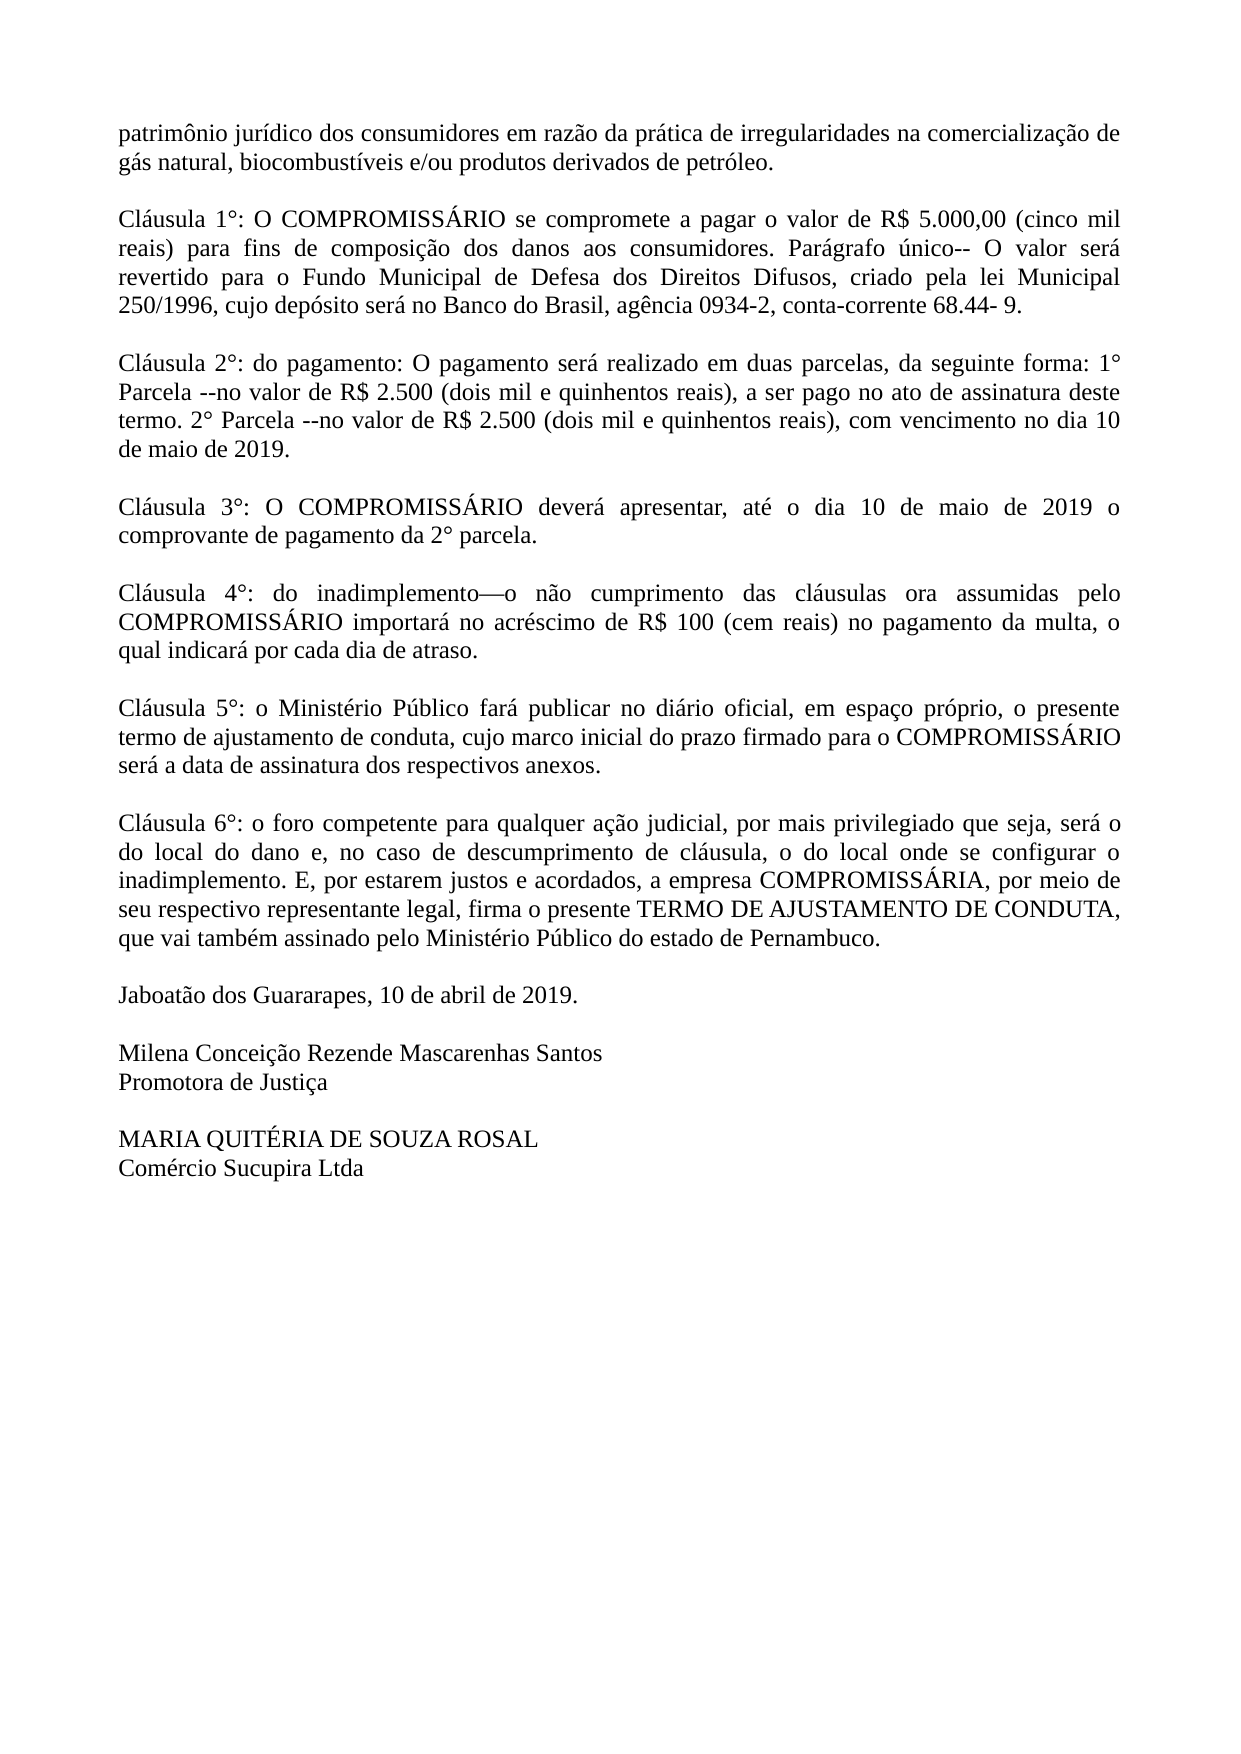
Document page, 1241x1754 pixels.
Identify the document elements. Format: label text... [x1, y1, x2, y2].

text Cláusula 6°: o foro competente para qualquer ação judicial, por mais privilegiado que seja, será o do local do dano e, no caso de descumprimento de cláusula, o do local onde se configurar o inadimplemento. E, por estarem justos e acordados, a empresa COMPROMISSÁRIA, por meio de seu respectivo representante legal, firma o presente TERMO DE AJUSTAMENTO DE CONDUTA, que vai também assinado pelo Ministério Público do estado de Pernambuco. [118, 808, 1122, 952]
text Cláusula 4°: do inadimplemento—o não cumprimento das cláusulas ora assumidas pelo COMPROMISSÁRIO importará no acréscimo de R$ 100 (cem reais) no pagamento da multa, o qual indicará por cada dia de atraso. [118, 578, 1122, 664]
text Promotora de Justiça [118, 1067, 1122, 1096]
text Cláusula 3°: O COMPROMISSÁRIO deverá apresentar, até o dia 10 de maio de 2019 o comprovante de pagamento da 2° parcela. [118, 492, 1122, 549]
text Cláusula 1°: O COMPROMISSÁRIO se compromete a pagar o valor de R$ 5.000,00 (cinco mil reais) para fins de composição dos danos aos consumidores. Parágrafo único-- O valor será revertido para o Fundo Municipal de Defesa dos Direitos Difusos, criado pela lei Municipal 250/1996, cujo depósito será no Banco do Brasil, agência 0934-2, conta-corrente 68.44- 9. [118, 204, 1122, 319]
text Jaboatão dos Guararapes, 10 de abril de 2019. [118, 981, 1122, 1009]
text patrimônio jurídico dos consumidores em razão da prática de irregularidades na comercialização de gás natural, biocombustíveis e/ou produtos derivados de petróleo. [118, 118, 1122, 176]
text Comércio Sucupira Ltda [118, 1153, 1122, 1182]
text Cláusula 2°: do pagamento: O pagamento será realizado em duas parcelas, da seguinte forma: 1° Parcela --no valor de R$ 2.500 (dois mil e quinhentos reais), a ser pago no ato de assinatura deste termo. 2° Parcela --no valor de R$ 2.500 (dois mil e quinhentos reais), com vencimento no dia 10 de maio de 2019. [118, 348, 1122, 463]
text MARIA QUITÉRIA DE SOUZA ROSAL [118, 1124, 1122, 1153]
text Cláusula 5°: o Ministério Público fará publicar no diário oficial, em espaço próprio, o presente termo de ajustamento de conduta, cujo marco inicial do prazo firmado para o COMPROMISSÁRIO será a data de assinatura dos respectivos anexos. [118, 693, 1122, 779]
text Milena Conceição Rezende Mascarenhas Santos [118, 1038, 1122, 1067]
